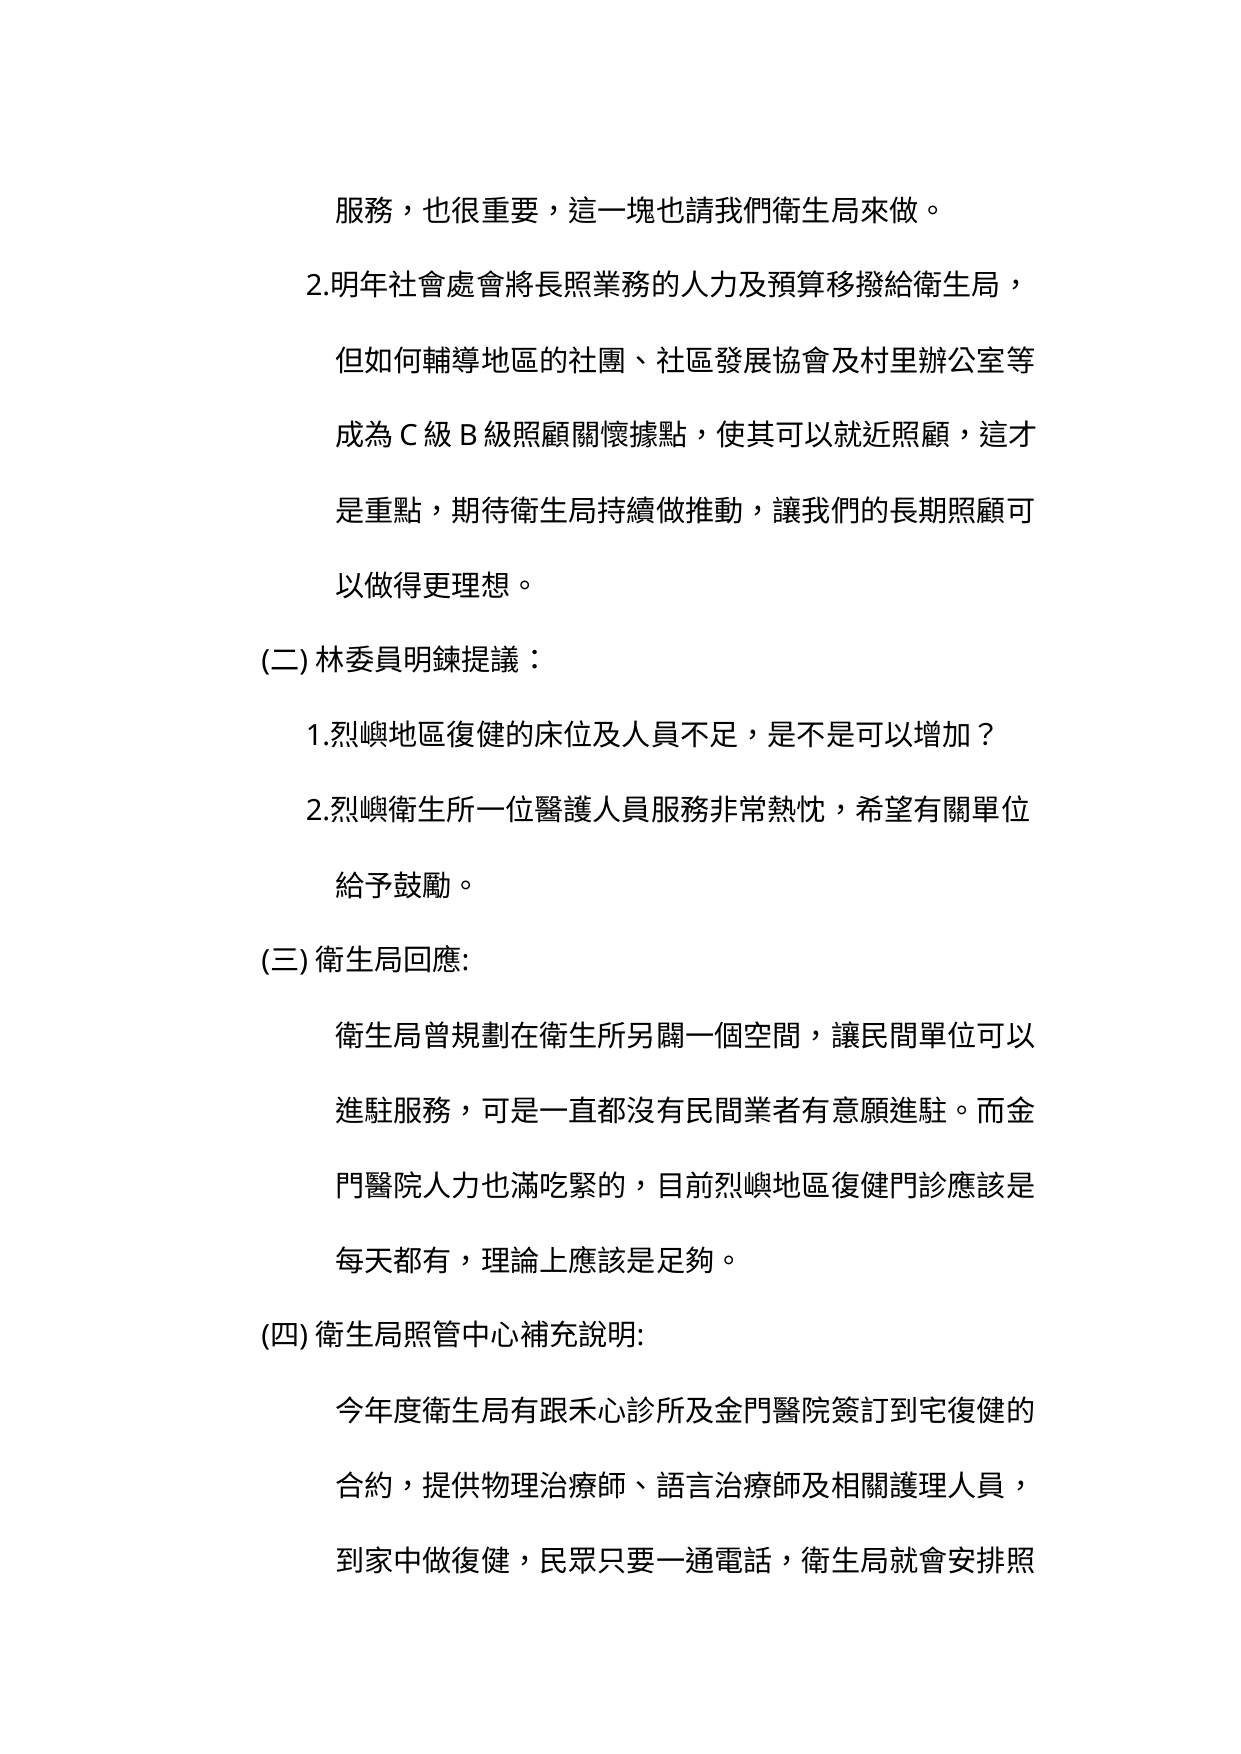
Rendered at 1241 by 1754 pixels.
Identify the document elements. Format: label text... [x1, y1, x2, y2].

text (三) 衛生局回應: [261, 914, 1053, 989]
text 今年度衛生局有跟禾心診所及金門醫院簽訂到宅復健的合約，提供物理治療師、語言治療師及相關護理人員，到家中做復健，民眾只要一通電話，衛生局就會安排照 [335, 1364, 1053, 1589]
text 服務，也很重要，這一塊也請我們衛生局來做。 [306, 164, 1053, 239]
text 2.烈嶼衛生所一位醫護人員服務非常熱忱，希望有關單位給予鼓勵。 [306, 764, 1053, 914]
text (二) 林委員明鍊提議： [261, 614, 1053, 689]
text 衛生局曾規劃在衛生所另闢一個空間，讓民間單位可以進駐服務，可是一直都沒有民間業者有意願進駐。而金門醫院人力也滿吃緊的，目前烈嶼地區復健門診應該是每天都有，理論上應該是足夠。 [335, 989, 1053, 1289]
text 1.烈嶼地區復健的床位及人員不足，是不是可以增加？ [306, 689, 1053, 764]
text (四) 衛生局照管中心補充說明: [261, 1289, 1053, 1364]
text 2.明年社會處會將長照業務的人力及預算移撥給衛生局，但如何輔導地區的社團、社區發展協會及村里辦公室等成為C級B級照顧關懷據點，使其可以就近照顧，這才是重點，期待衛生局持續做推動，讓我們的長期照顧可以做得更理想。 [306, 239, 1053, 614]
